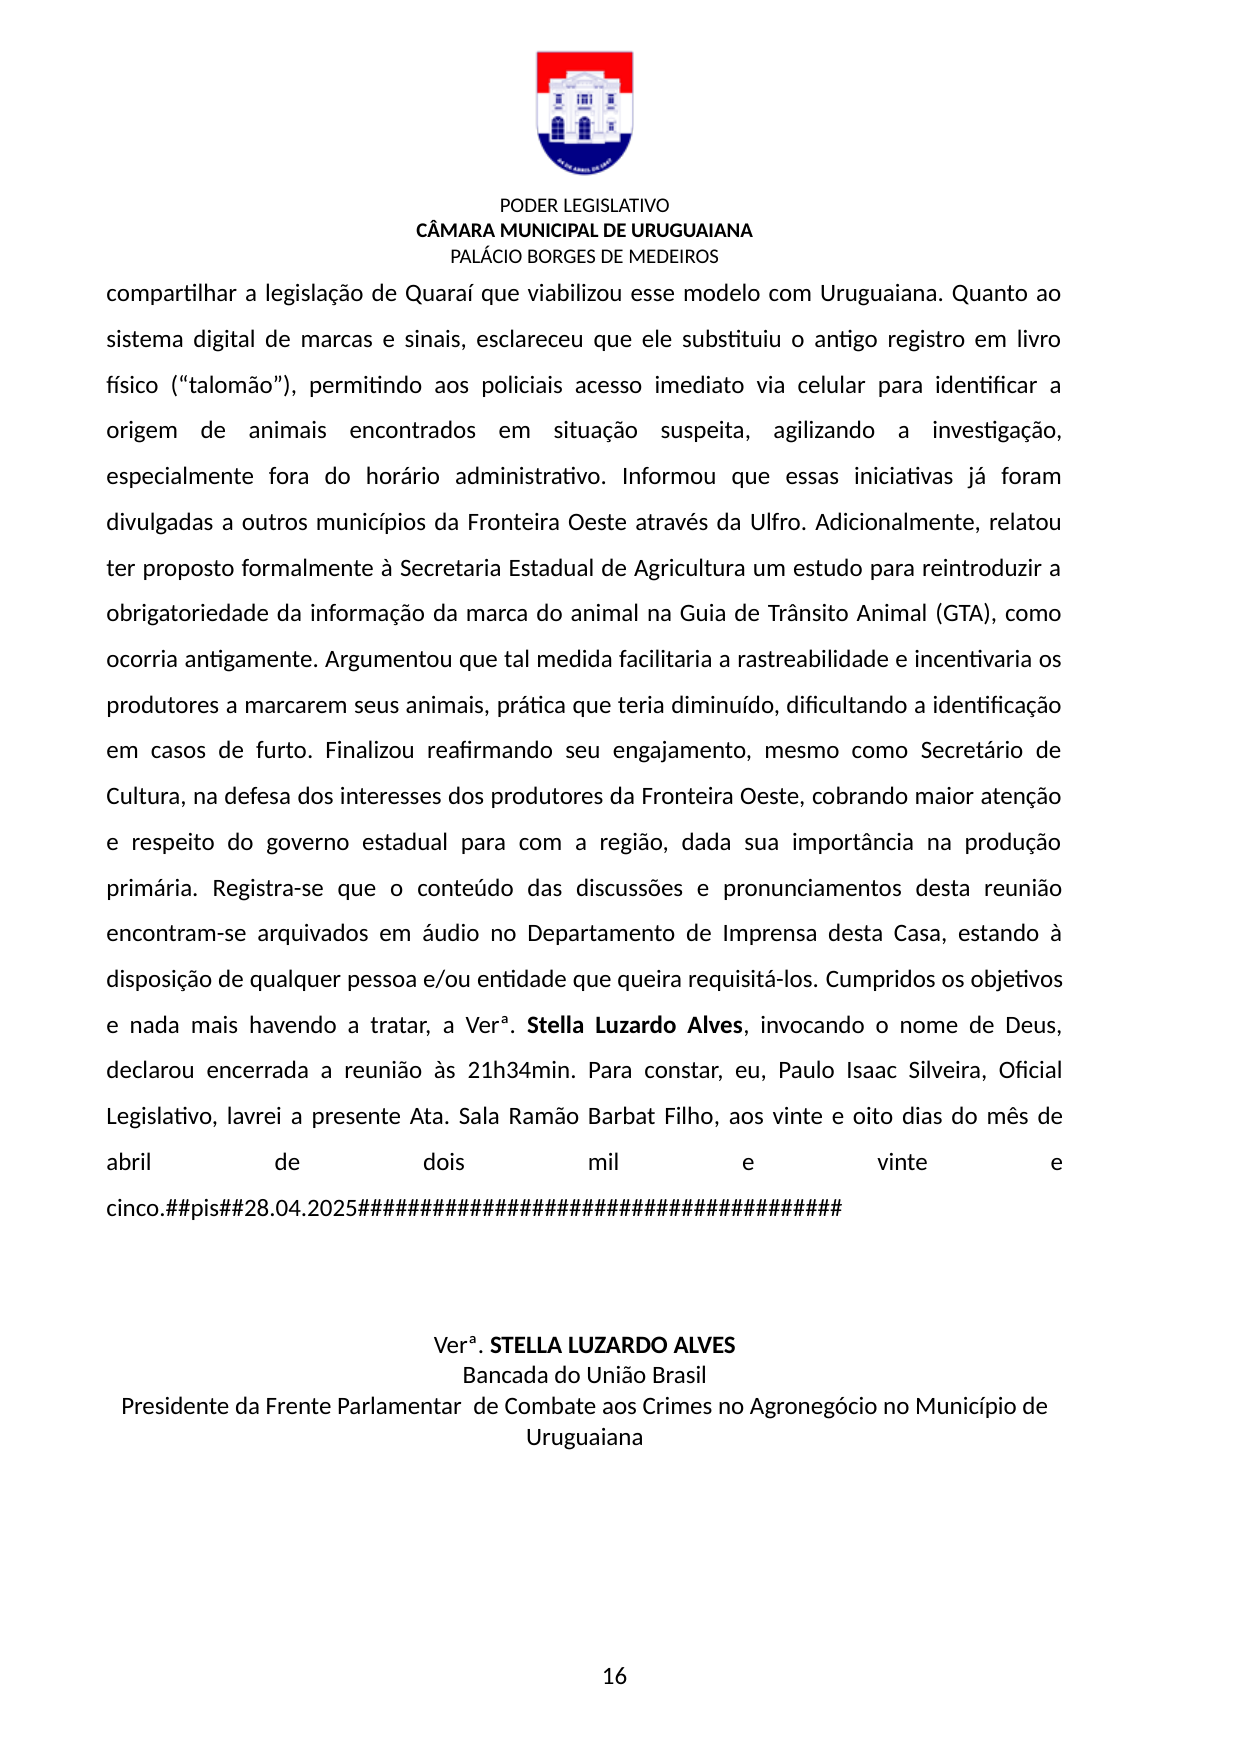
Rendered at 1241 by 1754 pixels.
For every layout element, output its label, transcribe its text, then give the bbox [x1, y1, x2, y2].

text Bancada do União Brasil [106, 1359, 1063, 1390]
text Presidente da Frente Parlamentar de Combate aos Crimes no Agronegócio no Município de Uruguaiana [106, 1390, 1063, 1451]
text compartilhar a legislação de Quaraí que viabilizou esse modelo com Uruguaiana. Quanto ao sistema digital de marcas e sinais, esclareceu que ele substituiu o antigo registro em livro físico (“talomão”), permitindo aos policiais acesso imediato via celular para identificar a origem de animais encontrados em situação suspeita, agilizando a investigação, especialmente fora do horário administrativo. Informou que essas iniciativas já foram divulgadas a outros municípios da Fronteira Oeste através da Ulfro. Adicionalmente, relatou ter proposto formalmente à Secretaria Estadual de Agricultura um estudo para reintroduzir a obrigatoriedade da informação da marca do animal na Guia de Trânsito Animal (GTA), como ocorria antigamente. Argumentou que tal medida facilitaria a rastreabilidade e incentivaria os produtores a marcarem seus animais, prática que teria diminuído, dificultando a identificação em casos de furto. Finalizou reafirmando seu engajamento, mesmo como Secretário de Cultura, na defesa dos interesses dos produtores da Fronteira Oeste, cobrando maior atenção e respeito do governo estadual para com a região, dada sua importância na produção primária. Registra-se que o conteúdo das discussões e pronunciamentos desta reunião encontram-se arquivados em áudio no Departamento de Imprensa desta Casa, estando à disposição de qualquer pessoa e/ou entidade que queira requisitá-los. Cumpridos os objetivos e nada mais havendo a tratar, a Verª. Stella Luzardo Alves, invocando o nome de Deus, declarou encerrada a reunião às 21h34min. Para constar, eu, Paulo Isaac Silveira, Oficial Legislativo, lavrei a presente Ata. Sala Ramão Barbat Filho, aos vinte e oito dias do mês de abril de dois mil e vinte e cinco.##pis##28.04.2025####################################### [106, 277, 1063, 1222]
picture [513, 41, 657, 186]
text Verª. STELLA LUZARDO ALVES [106, 1329, 1063, 1359]
